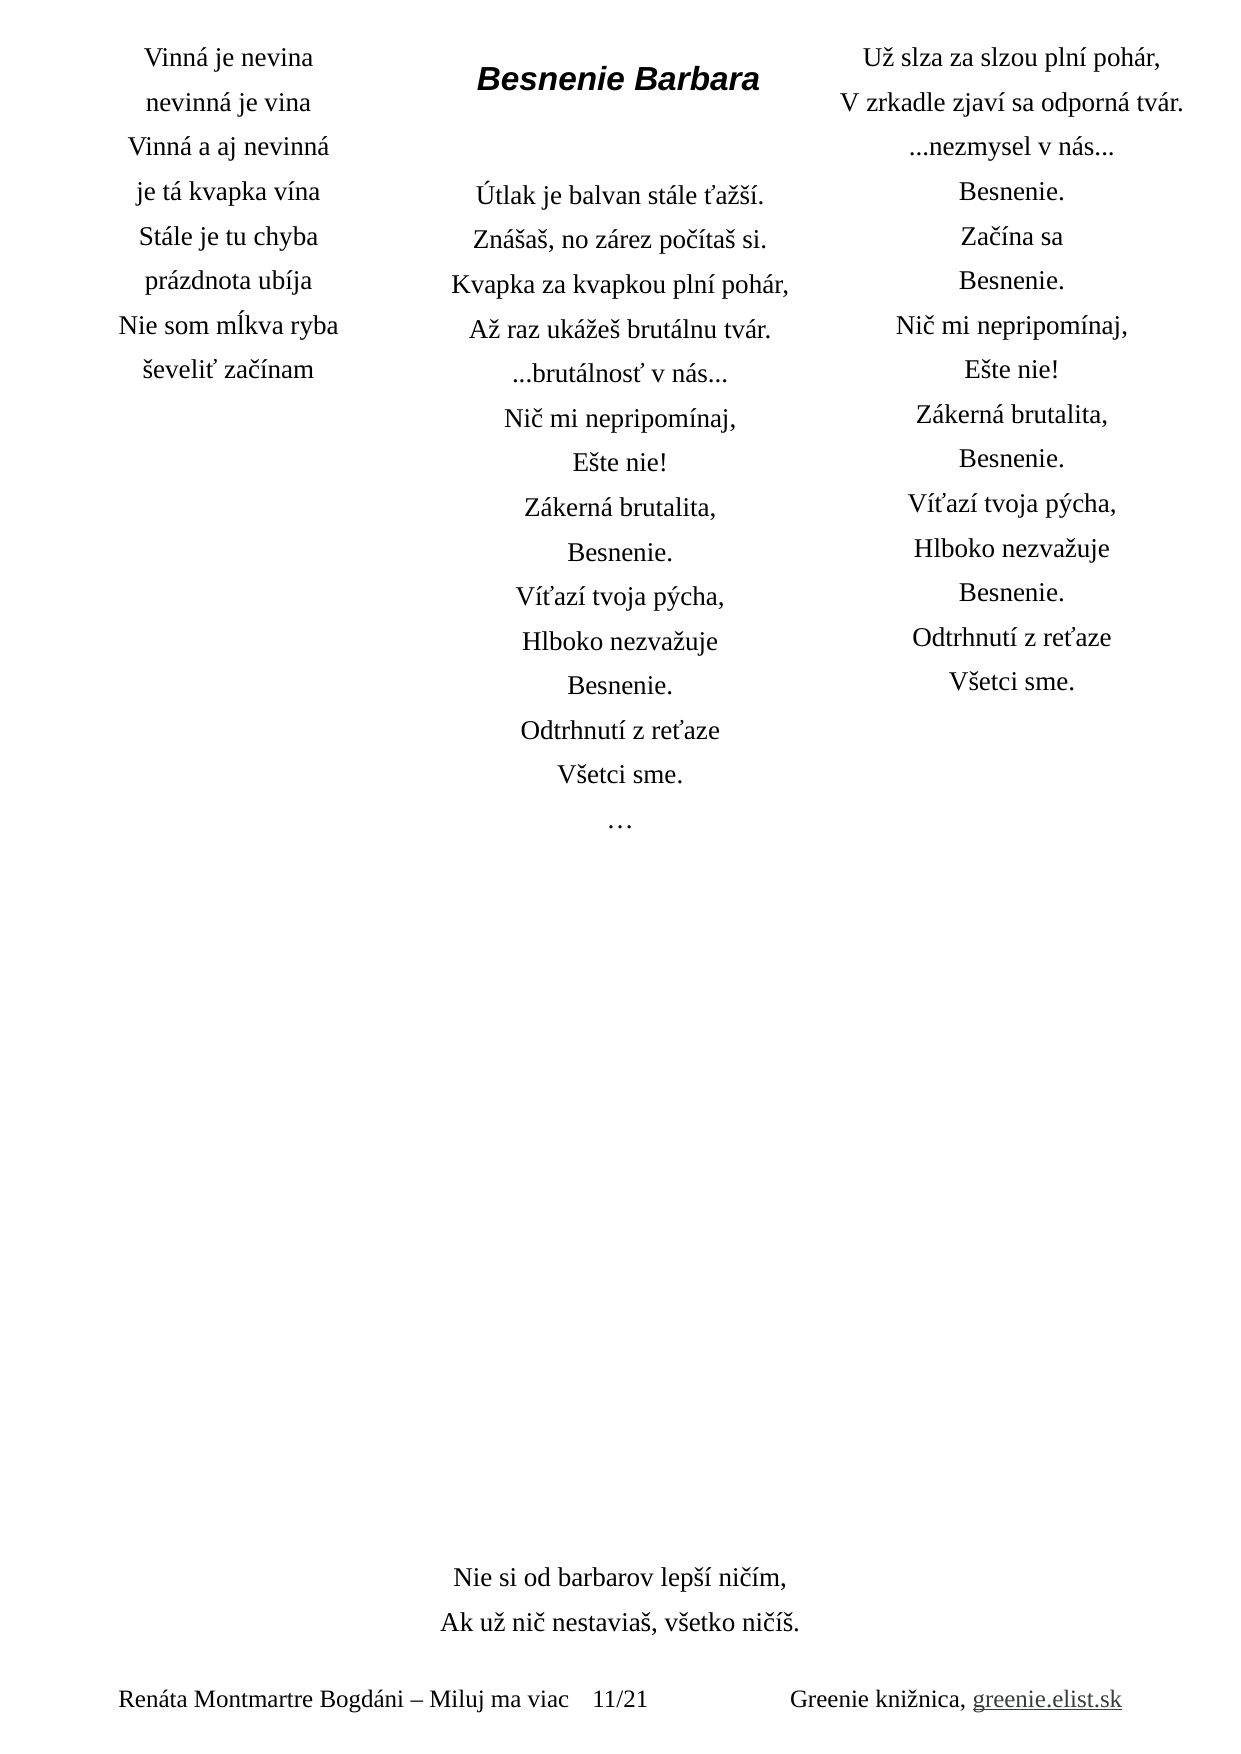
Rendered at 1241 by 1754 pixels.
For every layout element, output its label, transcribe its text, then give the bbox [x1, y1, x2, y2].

text Ak už nič nestaviaš, všetko ničíš. [433, 1606, 807, 1637]
text Besnenie. [433, 536, 807, 567]
text Ešte nie! [825, 353, 1199, 384]
text je tá kvapka vína [41, 175, 415, 206]
text Vinná a aj nevinná [41, 131, 415, 162]
text Víťazí tvoja pýcha, [825, 487, 1199, 518]
text Odtrhnutí z reťaze [825, 621, 1199, 652]
text Už slza za slzou plní pohár, [825, 41, 1199, 72]
text Nič mi nepripomínaj, [433, 402, 807, 433]
text Besnenie. [433, 669, 807, 701]
text Besnenie. [825, 576, 1199, 607]
text Všetci sme. [433, 758, 807, 790]
text Nie si od barbarov lepší ničím, [433, 1561, 807, 1592]
text Stále je tu chyba [41, 220, 415, 251]
text prázdnota ubíja [41, 264, 415, 295]
text Besnenie. [825, 175, 1199, 206]
text Kvapka za kvapkou plní pohár, [433, 268, 807, 299]
text Besnenie. [825, 443, 1199, 474]
text Besnenie. [825, 264, 1199, 295]
text Hlboko nezvažuje [825, 532, 1199, 563]
text Vinná je nevina [41, 41, 415, 72]
subtitle Besnenie Barbara [433, 59, 807, 97]
text Útlak je balvan stále ťažší. [433, 179, 807, 210]
text Odtrhnutí z reťaze [433, 714, 807, 745]
text Znášaš, no zárez počítaš si. [433, 223, 807, 255]
text Až raz ukážeš brutálnu tvár. [433, 313, 807, 344]
text … [433, 803, 807, 834]
text ...nezmysel v nás... [825, 131, 1199, 162]
text ševeliť začínam [41, 353, 415, 384]
text V zrkadle zjaví sa odporná tvár. [825, 86, 1199, 117]
text Hlboko nezvažuje [433, 625, 807, 656]
text Nič mi nepripomínaj, [825, 309, 1199, 340]
text Začína sa [825, 220, 1199, 251]
text Zákerná brutalita, [433, 491, 807, 522]
text ...brutálnosť v nás... [433, 357, 807, 388]
text Zákerná brutalita, [825, 398, 1199, 429]
text Víťazí tvoja pýcha, [433, 580, 807, 611]
text Ešte nie! [433, 446, 807, 478]
text Všetci sme. [825, 666, 1199, 697]
text nevinná je vina [41, 86, 415, 117]
text Nie som mĺkva ryba [41, 309, 415, 340]
